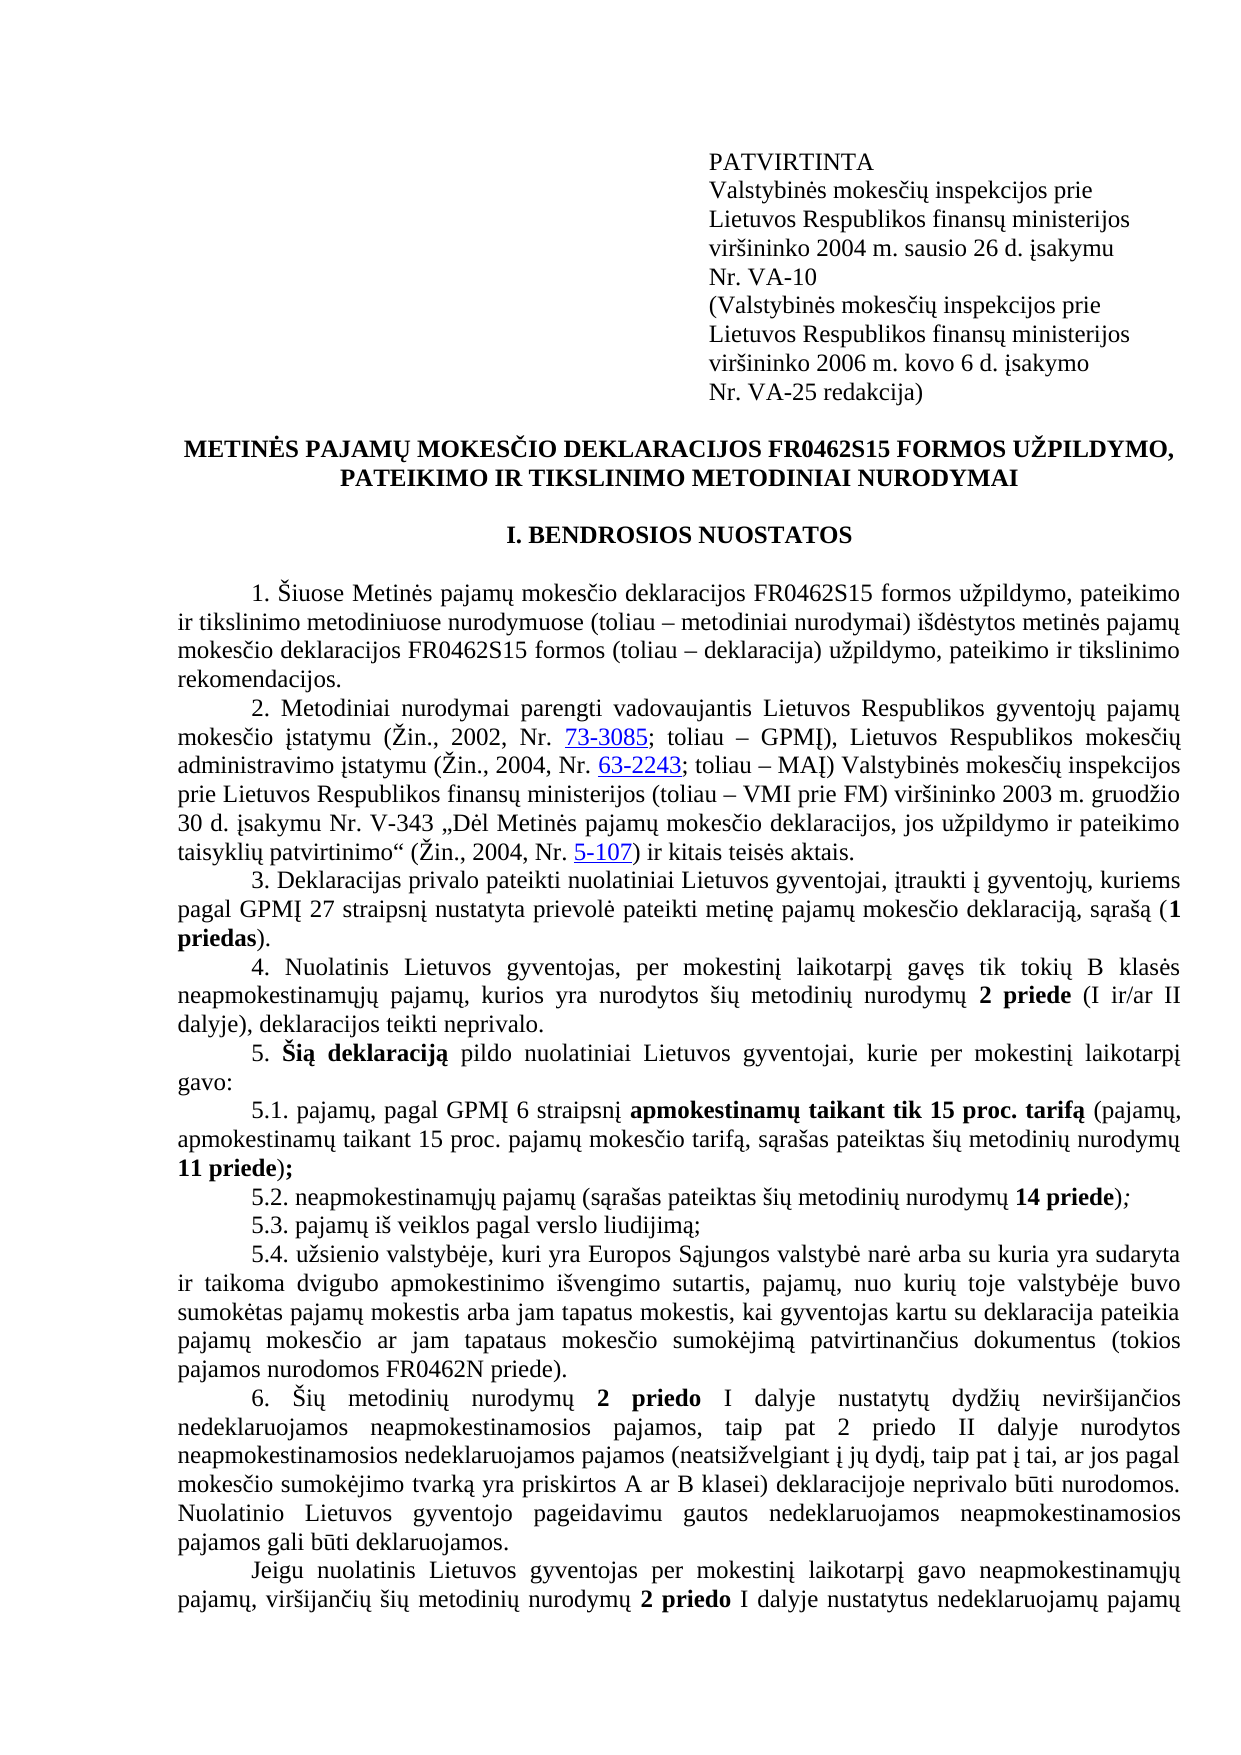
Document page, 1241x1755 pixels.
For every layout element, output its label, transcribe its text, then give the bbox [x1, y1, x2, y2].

text 5.1. pajamų, pagal GPMĮ 6 straipsnį apmokestinamų taikant tik 15 proc. tarifą (pajamų, apmokestinamų taikant 15 proc. pajamų mokesčio tarifą, sąrašas pateiktas šių metodinių nurodymų 11 priede); [177, 1096, 1181, 1182]
text viršininko 2004 m. sausio 26 d. įsakymu [177, 233, 1181, 262]
text Nr. VA-10 [177, 262, 1181, 291]
text Nr. VA-25 redakcija) [177, 377, 1181, 406]
text 2. Metodiniai nurodymai parengti vadovaujantis Lietuvos Respublikos gyventojų pajamų mokesčio įstatymu (Žin., 2002, Nr. 73-3085; toliau – GPMĮ), Lietuvos Respublikos mokesčių administravimo įstatymu (Žin., 2004, Nr. 63-2243; toliau – MAĮ) Valstybinės mokesčių inspekcijos prie Lietuvos Respublikos finansų ministerijos (toliau – VMI prie FM) viršininko 2003 m. gruodžio 30 d. įsakymu Nr. V-343 „Dėl Metinės pajamų mokesčio deklaracijos, jos užpildymo ir pateikimo taisyklių patvirtinimo“ (Žin., 2004, Nr. 5-107) ir kitais teisės aktais. [177, 693, 1181, 866]
text 5.4. užsienio valstybėje, kuri yra Europos Sąjungos valstybė narė arba su kuria yra sudaryta ir taikoma dvigubo apmokestinimo išvengimo sutartis, pajamų, nuo kurių toje valstybėje buvo sumokėtas pajamų mokestis arba jam tapatus mokestis, kai gyventojas kartu su deklaracija pateikia pajamų mokesčio ar jam tapataus mokesčio sumokėjimą patvirtinančius dokumentus (tokios pajamos nurodomos FR0462N priede). [177, 1239, 1181, 1383]
text PATVIRTINTA [177, 147, 1181, 176]
text 5.3. pajamų iš veiklos pagal verslo liudijimą; [177, 1211, 1181, 1239]
text Jeigu nuolatinis Lietuvos gyventojas per mokestinį laikotarpį gavo neapmokestinamųjų pajamų, viršijančių šių metodinių nurodymų 2 priedo I dalyje nustatytus nedeklaruojamų pajamų [177, 1556, 1181, 1613]
text Valstybinės mokesčių inspekcijos prie [177, 176, 1181, 204]
text 6. Šių metodinių nurodymų 2 priedo I dalyje nustatytų dydžių neviršijančios nedeklaruojamos neapmokestinamosios pajamos, taip pat 2 priedo II dalyje nurodytos neapmokestinamosios nedeklaruojamos pajamos (neatsižvelgiant į jų dydį, taip pat į tai, ar jos pagal mokesčio sumokėjimo tvarką yra priskirtos A ar B klasei) deklaracijoje neprivalo būti nurodomos. Nuolatinio Lietuvos gyventojo pageidavimu gautos nedeklaruojamos neapmokestinamosios pajamos gali būti deklaruojamos. [177, 1383, 1181, 1556]
text 4. Nuolatinis Lietuvos gyventojas, per mokestinį laikotarpį gavęs tik tokių B klasės neapmokestinamųjų pajamų, kurios yra nurodytos šių metodinių nurodymų 2 priede (I ir/ar II dalyje), deklaracijos teikti neprivalo. [177, 952, 1181, 1038]
text METINĖS PAJAMŲ MOKESČIO DEKLARACIJOS FR0462S15 FORMOS UŽPILDYMO, PATEIKIMO IR TIKSLINIMO METODINIAI NURODYMAI [177, 434, 1181, 492]
text (Valstybinės mokesčių inspekcijos prie [177, 291, 1181, 319]
text I. BENDROSIOS NUOSTATOS [177, 521, 1181, 549]
text 5.2. neapmokestinamųjų pajamų (sąrašas pateiktas šių metodinių nurodymų 14 priede); [177, 1182, 1181, 1211]
text viršininko 2006 m. kovo 6 d. įsakymo [177, 348, 1181, 377]
text 5. Šią deklaraciją pildo nuolatiniai Lietuvos gyventojai, kurie per mokestinį laikotarpį gavo: [177, 1038, 1181, 1096]
text Lietuvos Respublikos finansų ministerijos [177, 319, 1181, 348]
text Lietuvos Respublikos finansų ministerijos [177, 204, 1181, 233]
text 3. Deklaracijas privalo pateikti nuolatiniai Lietuvos gyventojai, įtraukti į gyventojų, kuriems pagal GPMĮ 27 straipsnį nustatyta prievolė pateikti metinę pajamų mokesčio deklaraciją, sąrašą (1 priedas). [177, 866, 1181, 952]
text 1. Šiuose Metinės pajamų mokesčio deklaracijos FR0462S15 formos užpildymo, pateikimo ir tikslinimo metodiniuose nurodymuose (toliau – metodiniai nurodymai) išdėstytos metinės pajamų mokesčio deklaracijos FR0462S15 formos (toliau – deklaracija) užpildymo, pateikimo ir tikslinimo rekomendacijos. [177, 578, 1181, 693]
